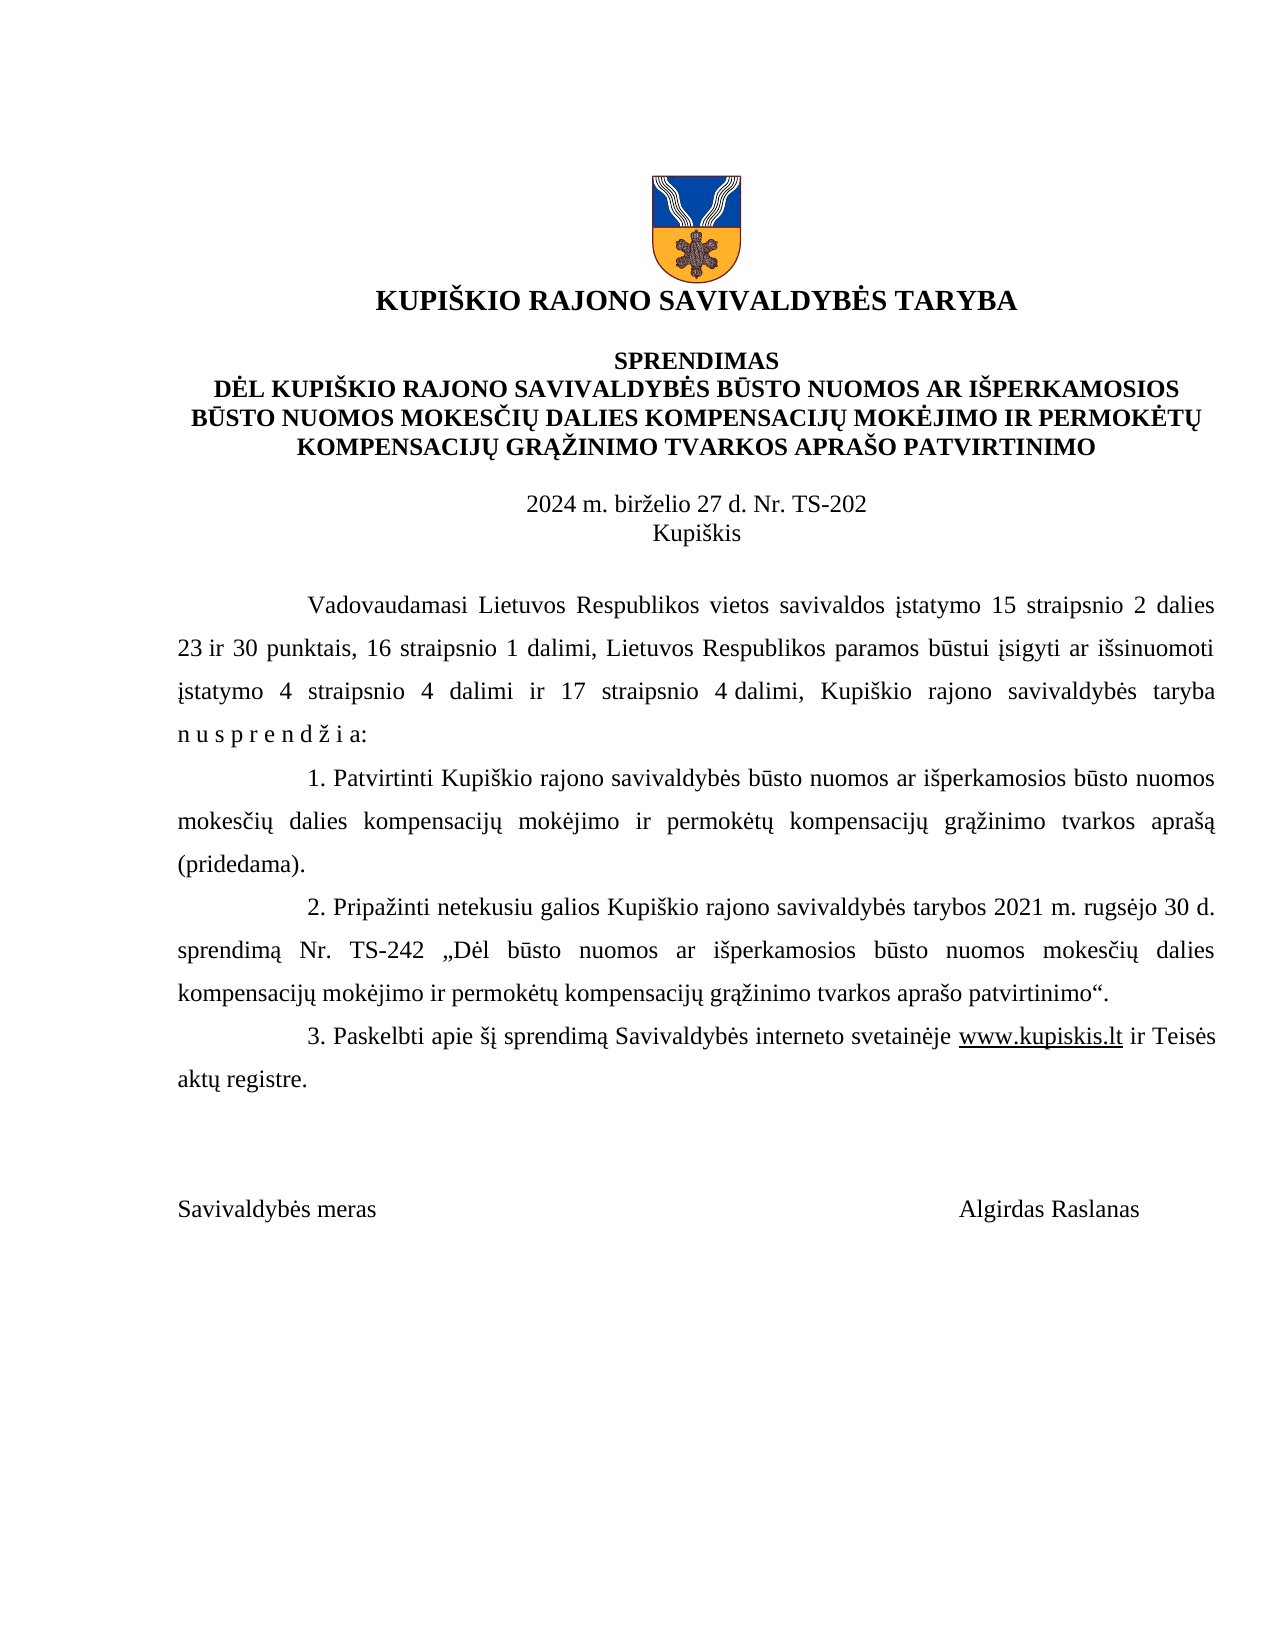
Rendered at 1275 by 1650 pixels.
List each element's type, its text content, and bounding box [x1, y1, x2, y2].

text 2. Pripažinti netekusiu galios Kupiškio rajono savivaldybės tarybos 2021 m. rugsėjo 30 d. sprendimą Nr. TS-242 „Dėl būsto nuomos ar išperkamosios būsto nuomos mokesčių dalies kompensacijų mokėjimo ir permokėtų kompensacijų grąžinimo tvarkos aprašo patvirtinimo“. [177, 892, 1216, 1007]
text Kupiškis [177, 518, 1216, 547]
text 1. Patvirtinti Kupiškio rajono savivaldybės būsto nuomos ar išperkamosios būsto nuomos mokesčių dalies kompensacijų mokėjimo ir permokėtų kompensacijų grąžinimo tvarkos aprašą (pridedama). [177, 763, 1216, 878]
text DĖL KUPIŠKIO RAJONO SAVIVALDYBĖS BŪSTO NUOMOS AR IŠPERKAMOSIOS BŪSTO NUOMOS MOKESČIŲ DALIES KOMPENSACIJŲ MOKĖJIMO IR PERMOKĖTŲ KOMPENSACIJŲ GRĄŽINIMO TVARKOS APRAŠO PATVIRTINIMO [177, 374, 1216, 461]
text SPRENDIMAS [177, 346, 1216, 374]
text 3. Paskelbti apie šį sprendimą Savivaldybės interneto svetainėje www.kupiskis.lt ir Teisės aktų registre. [177, 1021, 1216, 1093]
text Vadovaudamasi Lietuvos Respublikos vietos savivaldos įstatymo 15 straipsnio 2 dalies 23 ir 30 punktais, 16 straipsnio 1 dalimi, Lietuvos Respublikos paramos būstui įsigyti ar išsinuomoti įstatymo 4 straipsnio 4 dalimi ir 17 straipsnio 4 dalimi, Kupiškio rajono savivaldybės taryba nusprendžia: [177, 590, 1216, 748]
text KUPIŠKIO RAJONO SAVIVALDYBĖS TARYBA [177, 283, 1216, 317]
text 2024 m. birželio 27 d. Nr. TS-202 [177, 489, 1216, 518]
text Savivaldybės meras Algirdas Raslanas [177, 1194, 1216, 1223]
